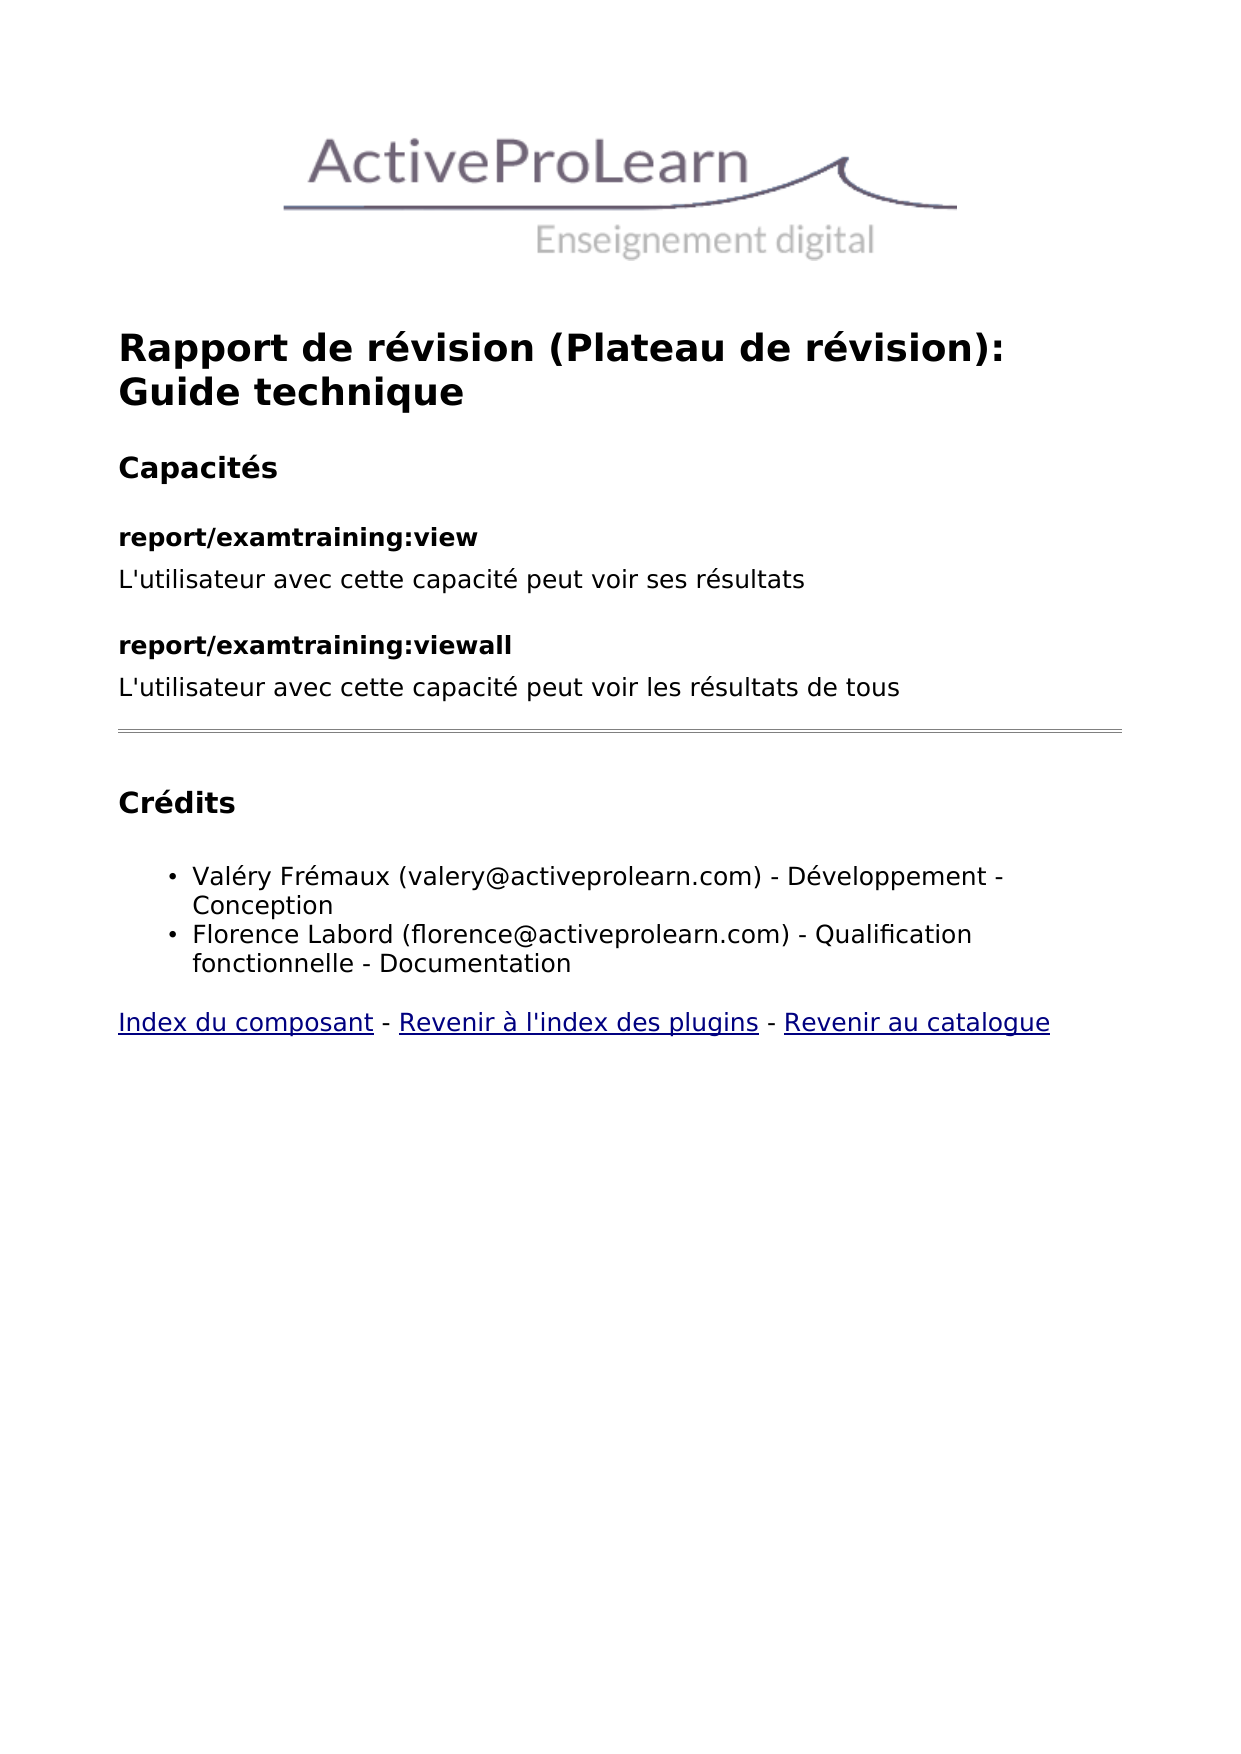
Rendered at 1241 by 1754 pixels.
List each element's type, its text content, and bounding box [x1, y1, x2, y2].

subtitle report/examtraining:viewall [118, 632, 1122, 661]
subtitle report/examtraining:view [118, 523, 1122, 552]
picture [283, 118, 957, 261]
text L'utilisateur avec cette capacité peut voir ses résultats [118, 565, 1122, 594]
text Index du composant - Revenir à l'index des plugins - Revenir au catalogue [118, 1008, 1122, 1037]
list Florence Labord (florence@activeprolearn.com) - Qualification fonctionnelle - Documentation [177, 921, 1122, 979]
subtitle Rapport de révision (Plateau de révision): Guide technique [118, 327, 1122, 414]
subtitle Capacités [118, 452, 1122, 486]
list Valéry Frémaux (valery@activeprolearn.com) - Développement - Conception [177, 862, 1122, 921]
text L'utilisateur avec cette capacité peut voir les résultats de tous [118, 673, 1122, 702]
subtitle Crédits [118, 786, 1122, 820]
